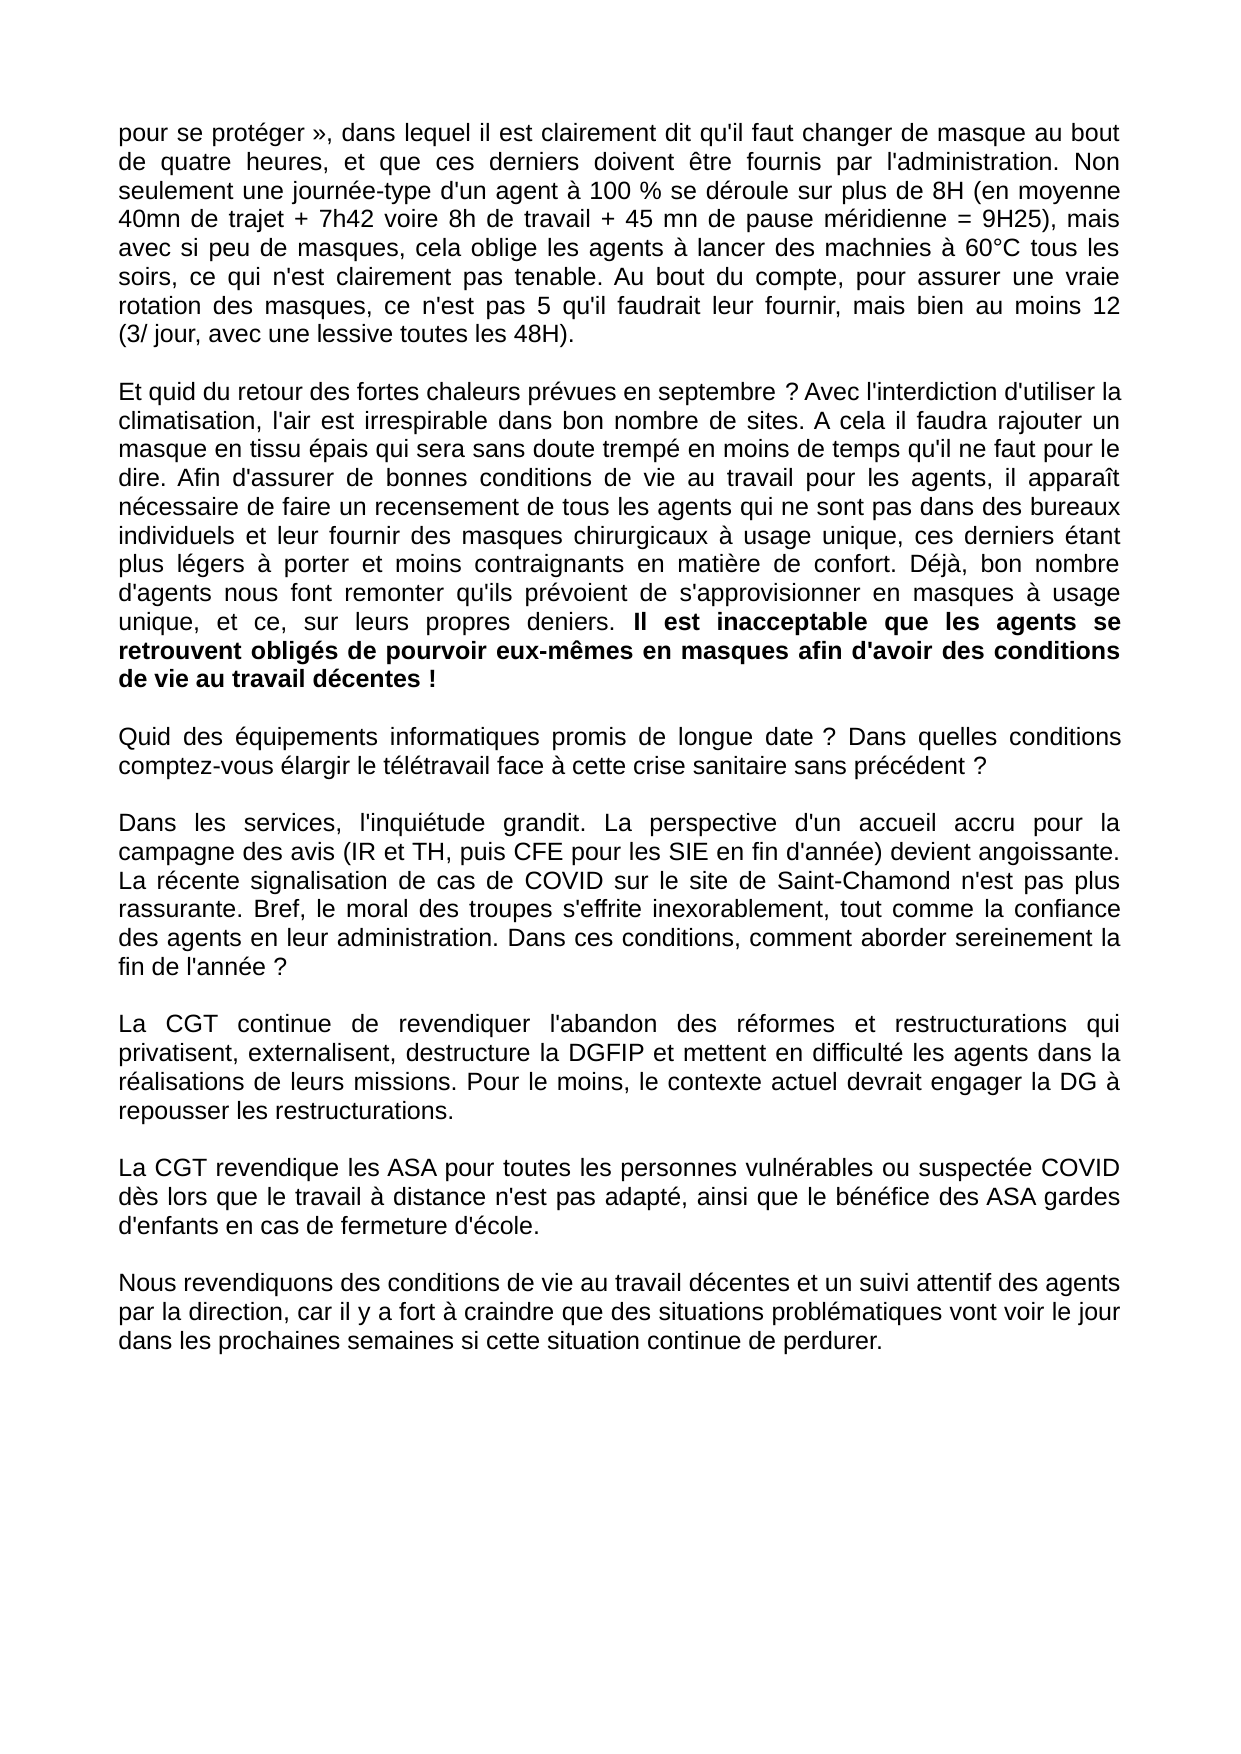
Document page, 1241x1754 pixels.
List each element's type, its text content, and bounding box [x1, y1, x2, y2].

text Et quid du retour des fortes chaleurs prévues en septembre ? Avec l'interdiction d'utiliser la climatisation, l'air est irrespirable dans bon nombre de sites. A cela il faudra rajouter un masque en tissu épais qui sera sans doute trempé en moins de temps qu'il ne faut pour le dire. Afin d'assurer de bonnes conditions de vie au travail pour les agents, il apparaît nécessaire de faire un recensement de tous les agents qui ne sont pas dans des bureaux individuels et leur fournir des masques chirurgicaux à usage unique, ces derniers étant plus légers à porter et moins contraignants en matière de confort. Déjà, bon nombre d'agents nous font remonter qu'ils prévoient de s'approvisionner en masques à usage unique, et ce, sur leurs propres deniers. Il est inacceptable que les agents se retrouvent obligés de pourvoir eux-mêmes en masques afin d'avoir des conditions de vie au travail décentes ! [118, 377, 1122, 693]
text Quid des équipements informatiques promis de longue date ? Dans quelles conditions comptez-vous élargir le télétravail face à cette crise sanitaire sans précédent ? [118, 722, 1122, 779]
text Nous revendiquons des conditions de vie au travail décentes et un suivi attentif des agents par la direction, car il y a fort à craindre que des situations problématiques vont voir le jour dans les prochaines semaines si cette situation continue de perdurer. [118, 1268, 1122, 1354]
text La CGT continue de revendiquer l'abandon des réformes et restructurations qui privatisent, externalisent, destructure la DGFIP et mettent en difficulté les agents dans la réalisations de leurs missions. Pour le moins, le contexte actuel devrait engager la DG à repousser les restructurations. [118, 1009, 1122, 1124]
text Dans les services, l'inquiétude grandit. La perspective d'un accueil accru pour la campagne des avis (IR et TH, puis CFE pour les SIE en fin d'année) devient angoissante. La récente signalisation de cas de COVID sur le site de Saint-Chamond n'est pas plus rassurante. Bref, le moral des troupes s'effrite inexorablement, tout comme la confiance des agents en leur administration. Dans ces conditions, comment aborder sereinement la fin de l'année ? [118, 808, 1122, 981]
text pour se protéger », dans lequel il est clairement dit qu'il faut changer de masque au bout de quatre heures, et que ces derniers doivent être fournis par l'administration. Non seulement une journée-type d'un agent à 100 % se déroule sur plus de 8H (en moyenne 40mn de trajet + 7h42 voire 8h de travail + 45 mn de pause méridienne = 9H25), mais avec si peu de masques, cela oblige les agents à lancer des machnies à 60°C tous les soirs, ce qui n'est clairement pas tenable. Au bout du compte, pour assurer une vraie rotation des masques, ce n'est pas 5 qu'il faudrait leur fournir, mais bien au moins 12 (3/ jour, avec une lessive toutes les 48H). [118, 118, 1122, 348]
text La CGT revendique les ASA pour toutes les personnes vulnérables ou suspectée COVID dès lors que le travail à distance n'est pas adapté, ainsi que le bénéfice des ASA gardes d'enfants en cas de fermeture d'école. [118, 1153, 1122, 1239]
